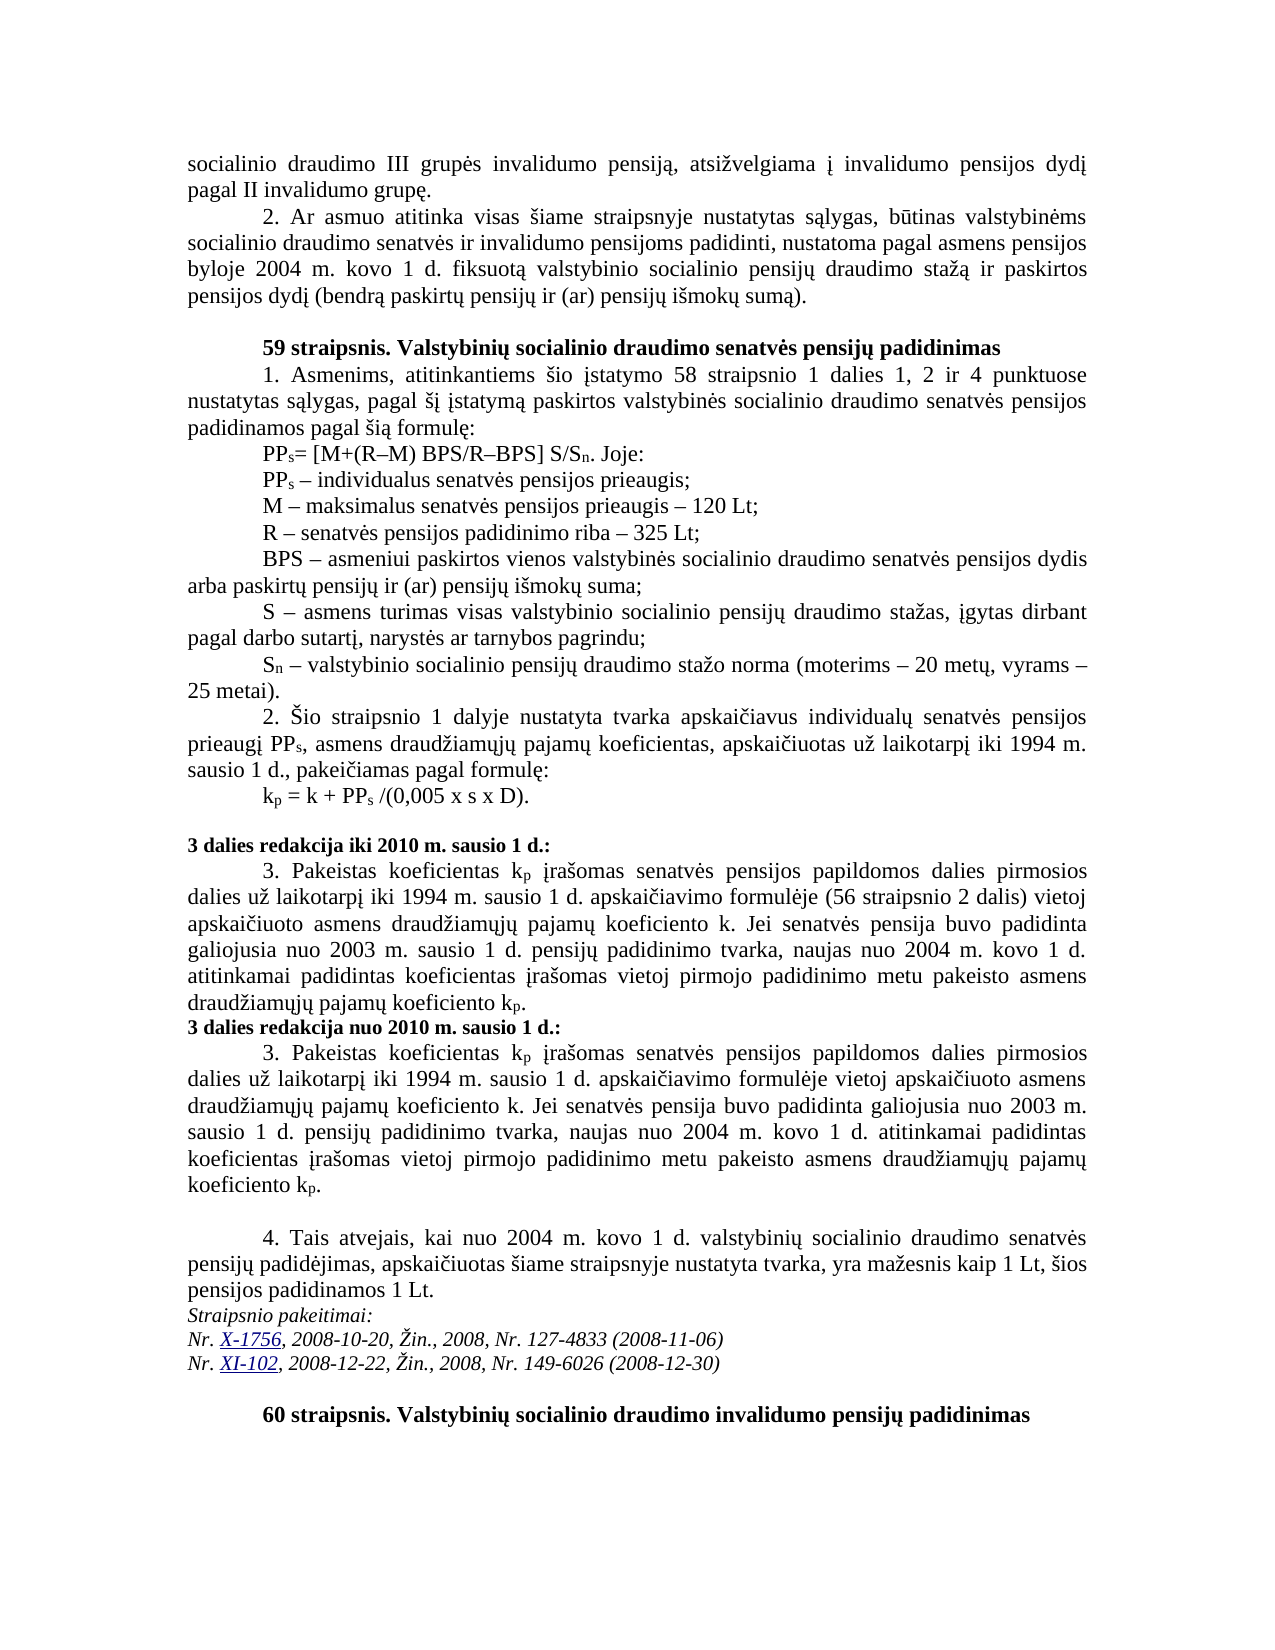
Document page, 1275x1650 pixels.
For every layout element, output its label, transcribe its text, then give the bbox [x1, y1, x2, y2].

text Nr. X-1756, 2008-10-20, Žin., 2008, Nr. 127-4833 (2008-11-06) [187, 1327, 1088, 1351]
text 1. Asmenims, atitinkantiems šio įstatymo 58 straipsnio 1 dalies 1, 2 ir 4 punktuose nustatytas sąlygas, pagal šį įstatymą paskirtos valstybinės socialinio draudimo senatvės pensijos padidinamos pagal šią formulę: [187, 361, 1088, 440]
text BPS – asmeniui paskirtos vienos valstybinės socialinio draudimo senatvės pensijos dydis arba paskirtų pensijų ir (ar) pensijų išmokų suma; [187, 545, 1088, 598]
text Straipsnio pakeitimai: [187, 1303, 1088, 1327]
text kp = k + PPs /(0,005 x s x D). [187, 782, 1088, 809]
text R – senatvės pensijos padidinimo riba – 325 Lt; [187, 519, 1088, 545]
text 3. Pakeistas koeficientas kp įrašomas senatvės pensijos papildomos dalies pirmosios dalies už laikotarpį iki 1994 m. sausio 1 d. apskaičiavimo formulėje (56 straipsnio 2 dalis) vietoj apskaičiuoto asmens draudžiamųjų pajamų koeficiento k. Jei senatvės pensija buvo padidinta galiojusia nuo 2003 m. sausio 1 d. pensijų padidinimo tvarka, naujas nuo 2004 m. kovo 1 d. atitinkamai padidintas koeficientas įrašomas vietoj pirmojo padidinimo metu pakeisto asmens draudžiamųjų pajamų koeficiento kp. [187, 857, 1088, 1015]
text 3. Pakeistas koeficientas kp įrašomas senatvės pensijos papildomos dalies pirmosios dalies už laikotarpį iki 1994 m. sausio 1 d. apskaičiavimo formulėje vietoj apskaičiuoto asmens draudžiamųjų pajamų koeficiento k. Jei senatvės pensija buvo padidinta galiojusia nuo 2003 m. sausio 1 d. pensijų padidinimo tvarka, naujas nuo 2004 m. kovo 1 d. atitinkamai padidintas koeficientas įrašomas vietoj pirmojo padidinimo metu pakeisto asmens draudžiamųjų pajamų koeficiento kp. [187, 1039, 1088, 1197]
text Nr. XI-102, 2008-12-22, Žin., 2008, Nr. 149-6026 (2008-12-30) [187, 1351, 1087, 1375]
text Sn – valstybinio socialinio pensijų draudimo stažo norma (moterims – 20 metų, vyrams – 25 metai). [187, 651, 1088, 703]
text PPs= [M+(R–M) BPS/R–BPS] S/Sn. Joje: [187, 440, 1088, 466]
text 3 dalies redakcija nuo 2010 m. sausio 1 d.: [187, 1015, 1088, 1039]
text 3 dalies redakcija iki 2010 m. sausio 1 d.: [187, 833, 1088, 857]
text socialinio draudimo III grupės invalidumo pensiją, atsižvelgiama į invalidumo pensijos dydį pagal II invalidumo grupę. [187, 150, 1088, 203]
text PPs – individualus senatvės pensijos prieaugis; [187, 466, 1088, 493]
text 4. Tais atvejais, kai nuo 2004 m. kovo 1 d. valstybinių socialinio draudimo senatvės pensijų padidėjimas, apskaičiuotas šiame straipsnyje nustatyta tvarka, yra mažesnis kaip 1 Lt, šios pensijos padidinamos 1 Lt. [187, 1224, 1088, 1303]
text M – maksimalus senatvės pensijos prieaugis – 120 Lt; [187, 493, 1088, 519]
text 2. Ar asmuo atitinka visas šiame straipsnyje nustatytas sąlygas, būtinas valstybinėms socialinio draudimo senatvės ir invalidumo pensijoms padidinti, nustatoma pagal asmens pensijos byloje 2004 m. kovo 1 d. fiksuotą valstybinio socialinio pensijų draudimo stažą ir paskirtos pensijos dydį (bendrą paskirtų pensijų ir (ar) pensijų išmokų sumą). [187, 203, 1088, 308]
text 2. Šio straipsnio 1 dalyje nustatyta tvarka apskaičiavus individualų senatvės pensijos prieaugį PPs, asmens draudžiamųjų pajamų koeficientas, apskaičiuotas už laikotarpį iki 1994 m. sausio 1 d., pakeičiamas pagal formulę: [187, 703, 1088, 782]
text 59 straipsnis. Valstybinių socialinio draudimo senatvės pensijų padidinimas [187, 334, 1088, 361]
text 60 straipsnis. Valstybinių socialinio draudimo invalidumo pensijų padidinimas [262, 1401, 1088, 1428]
text S – asmens turimas visas valstybinio socialinio pensijų draudimo stažas, įgytas dirbant pagal darbo sutartį, narystės ar tarnybos pagrindu; [187, 598, 1088, 651]
